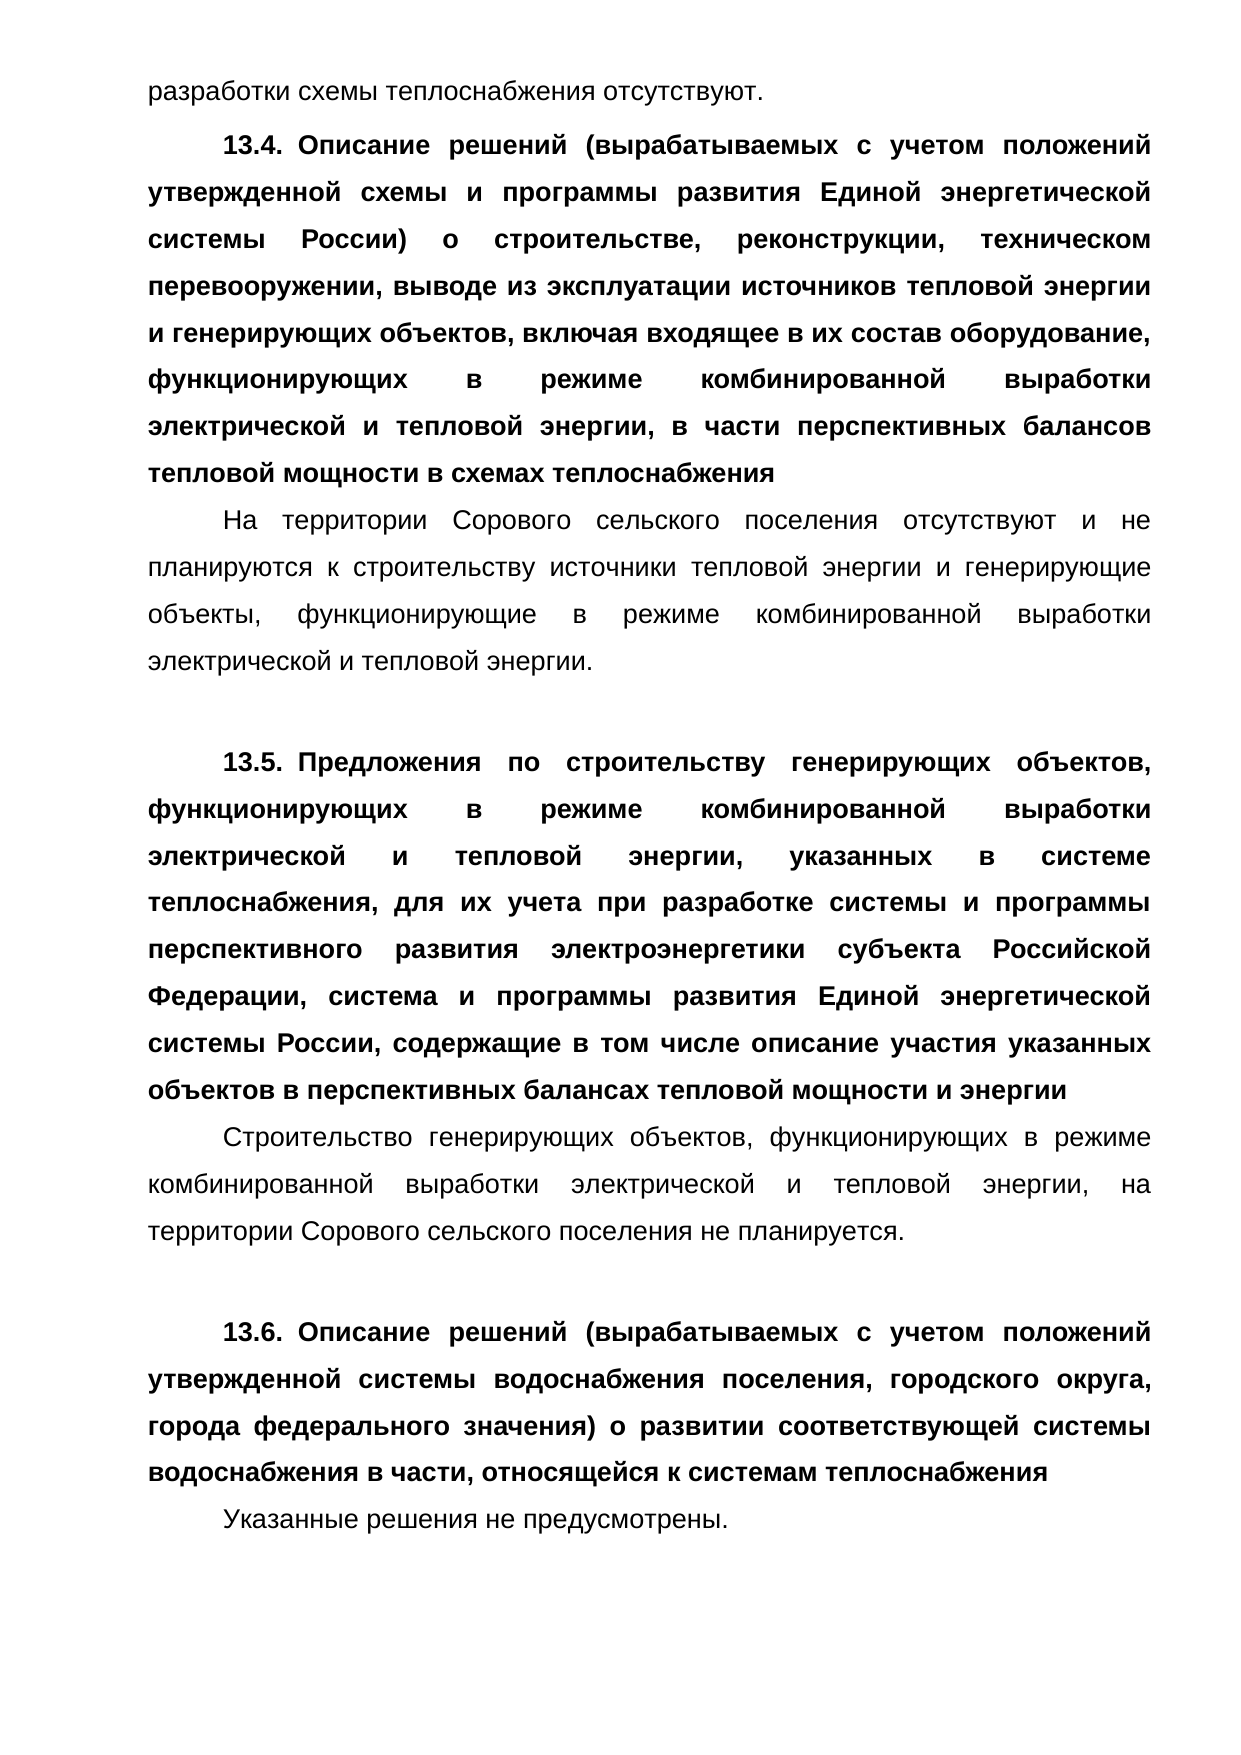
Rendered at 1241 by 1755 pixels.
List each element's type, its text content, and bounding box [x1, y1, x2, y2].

list Описание решений (вырабатываемых с учетом положений утвержденной системы водоснабжения поселения, городского округа, города федерального значения) о развитии соответствующей системы водоснабжения в части, относящейся к системам теплоснабжения [148, 1316, 1152, 1488]
list Описание решений (вырабатываемых с учетом положений утвержденной схемы и программы развития Единой энергетической системы России) о строительстве, реконструкции, техническом перевооружении, выводе из эксплуатации источников тепловой энергии и генерирующих объектов, включая входящее в их состав оборудование, функционирующих в режиме комбинированной выработки электрической и тепловой энергии, в части перспективных балансов тепловой мощности в схемах теплоснабжения [148, 129, 1152, 488]
text разработки схемы теплоснабжения отсутствуют. [148, 75, 1152, 106]
text Указанные решения не предусмотрены. [148, 1503, 1152, 1534]
text Строительство генерирующих объектов, функционирующих в режиме комбинированной выработки электрической и тепловой энергии, на территории Сорового сельского поселения не планируется. [148, 1121, 1152, 1246]
text На территории Сорового сельского поселения отсутствуют и не планируются к строительству источники тепловой энергии и генерирующие объекты, функционирующие в режиме комбинированной выработки электрической и тепловой энергии. [148, 504, 1152, 676]
list Предложения по строительству генерирующих объектов, функционирующих в режиме комбинированной выработки электрической и тепловой энергии, указанных в системе теплоснабжения, для их учета при разработке системы и программы перспективного развития электроэнергетики субъекта Российской Федерации, система и программы развития Единой энергетической системы России, содержащие в том числе описание участия указанных объектов в перспективных балансах тепловой мощности и энергии [148, 746, 1152, 1105]
